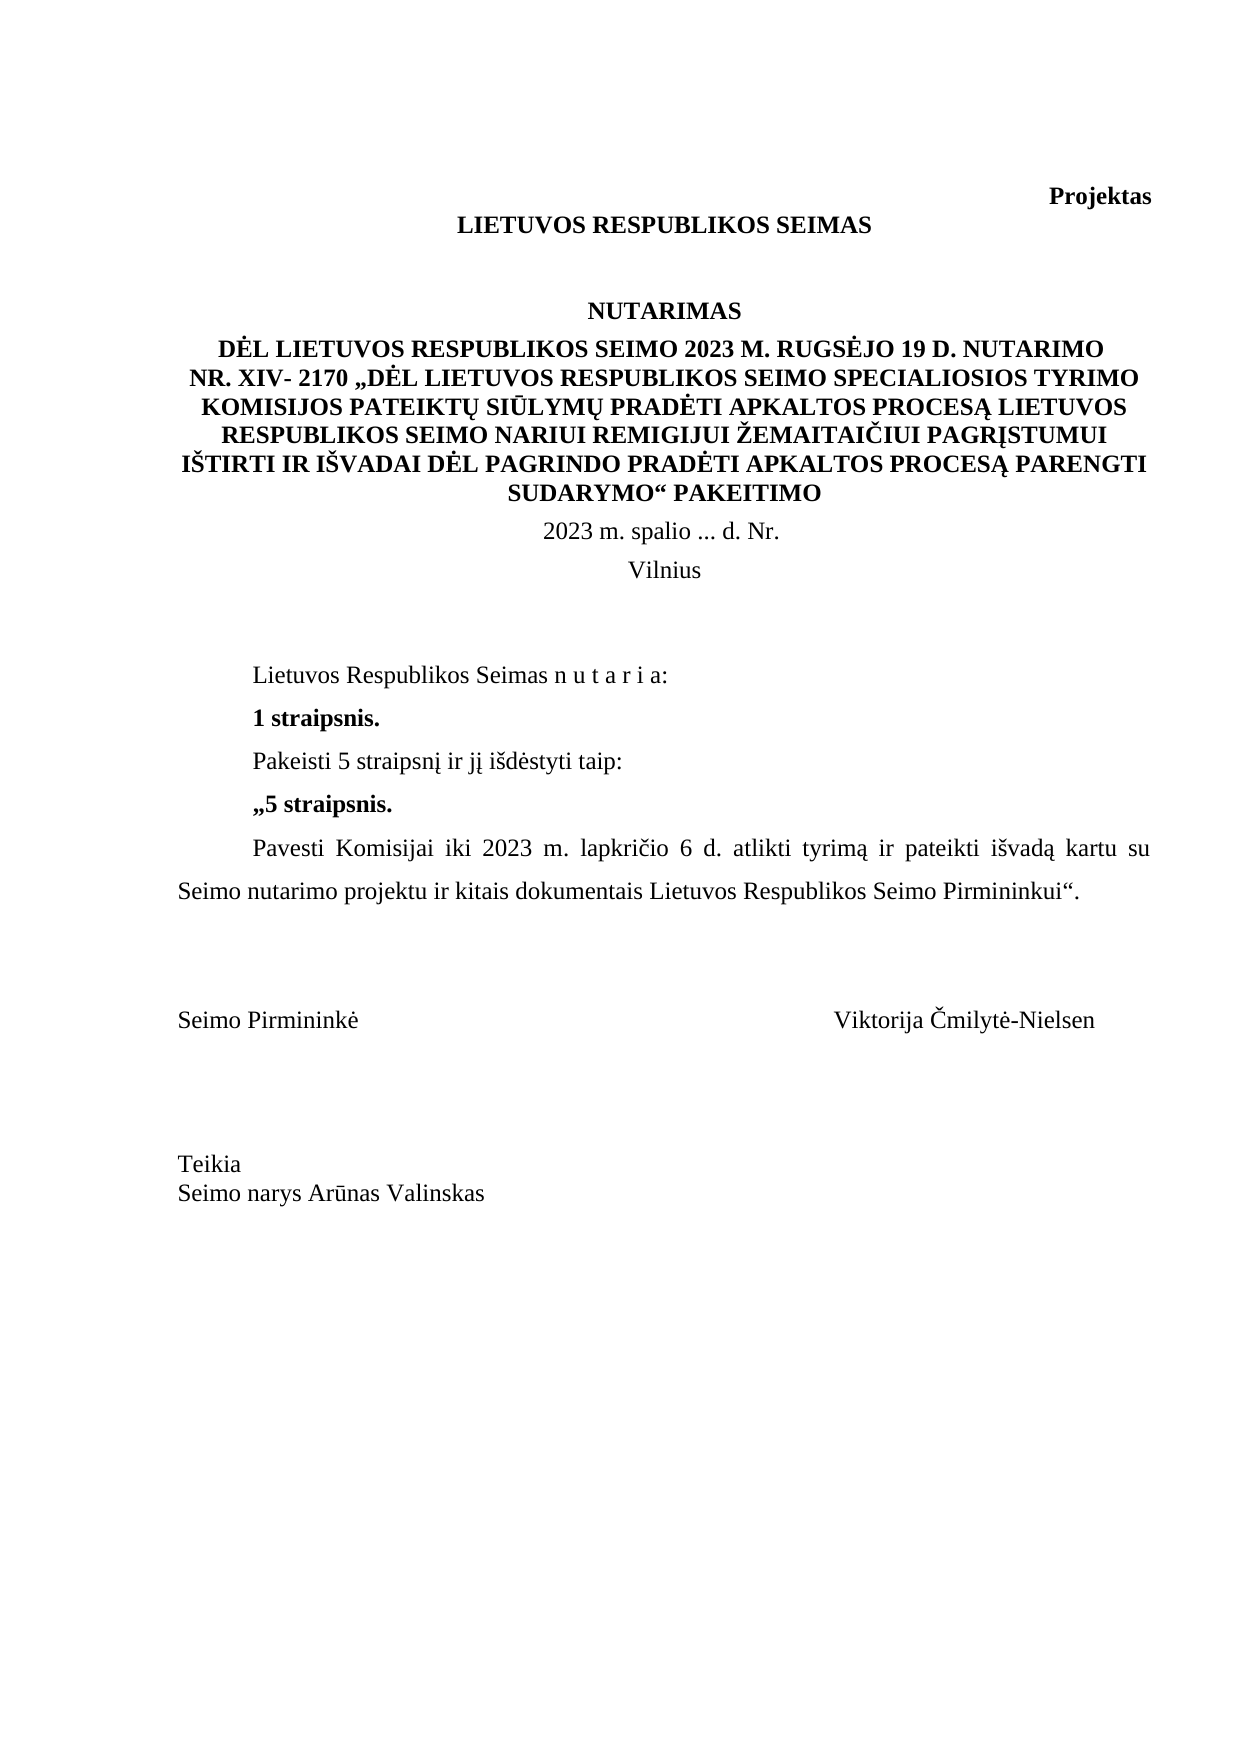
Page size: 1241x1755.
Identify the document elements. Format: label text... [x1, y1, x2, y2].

text 1 straipsnis. [177, 703, 1152, 732]
text Seimo narys Arūnas Valinskas [177, 1178, 1152, 1206]
text Seimo Pirmininkė Viktorija Čmilytė-Nielsen [177, 1005, 1152, 1034]
text LIETUVOS RESPUBLIKOS SEIMAS [177, 210, 1152, 238]
text Pavesti Komisijai iki 2023 m. lapkričio 6 d. atlikti tyrimą ir pateikti išvadą kartu su Seimo nutarimo projektu ir kitais dokumentais Lietuvos Respublikos Seimo Pirmininkui“. [177, 833, 1152, 904]
text Projektas [177, 181, 1152, 210]
text Pakeisti 5 straipsnį ir jį išdėstyti taip: [177, 746, 1152, 775]
text NUTARIMAS [177, 296, 1152, 325]
text Teikia [177, 1149, 1152, 1178]
text Vilnius [177, 555, 1152, 583]
text DĖL LIETUVOS RESPUBLIKOS SEIMO 2023 M. rugsėjo 19 D. NUTARIMO NR. XIV- 2170 „DĖL LIETUVOS RESPUBLIKOS SEIMO SPECIALIOSIOS TYRIMO KOMISIJOS PATEIKTŲ SIŪLYMŲ PRADĖTI APKALTOS PROCESĄ LIETUVOS RESPUBLIKOS SEIMO NARIUI remigijui žemaitaičiui PAGRĮSTUMUI IŠTIRTI IR IŠVADAI DĖL PAGRINDO PRADĖTI APKALTOS PROCESĄ PARENGTI SUDARYMO“ PAKEITIMO [177, 334, 1152, 507]
text 2023 m. spalio ... d. Nr. [177, 516, 1152, 545]
text Lietuvos Respublikos Seimas n u t a r i a: [177, 660, 1152, 689]
text „5 straipsnis. [177, 789, 1152, 818]
